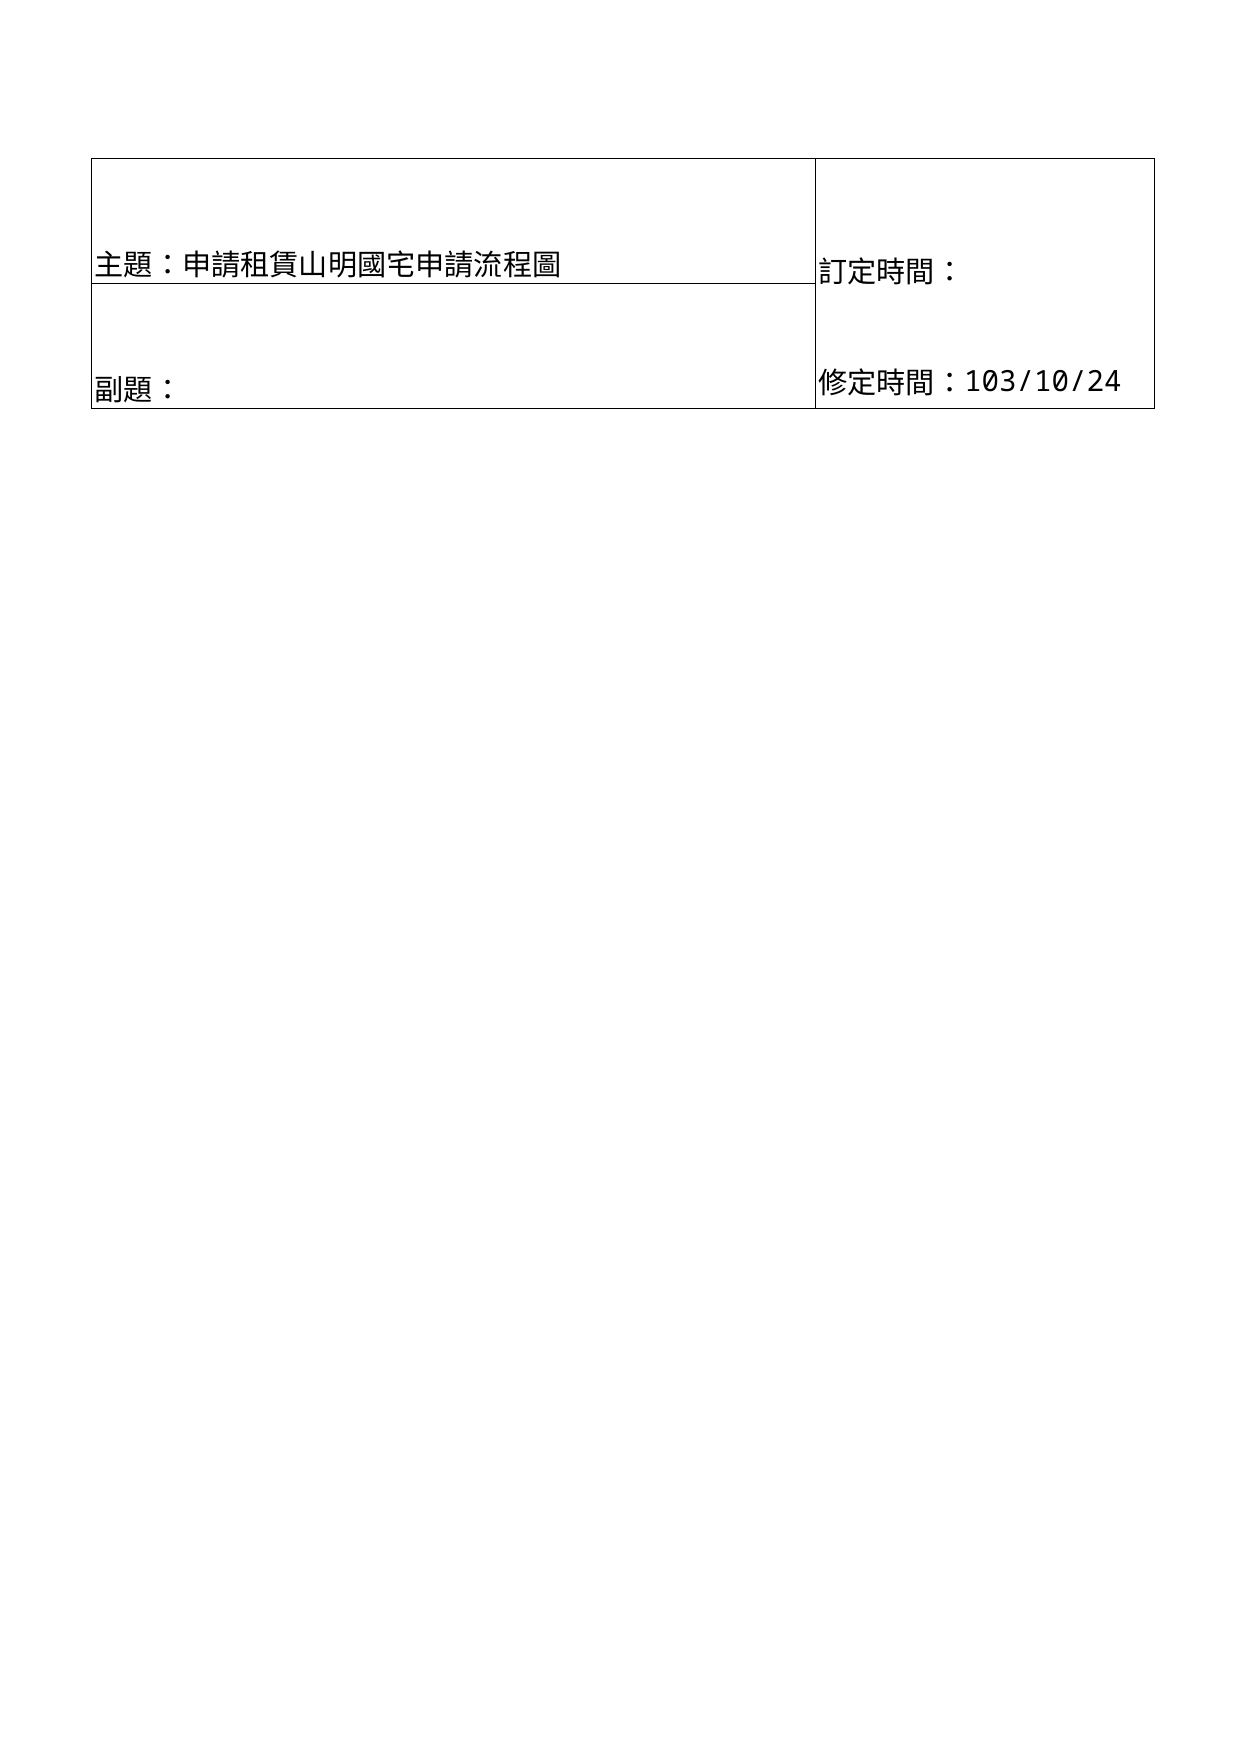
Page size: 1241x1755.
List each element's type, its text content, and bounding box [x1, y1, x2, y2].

table_header 主題：申請租賃山明國宅申請流程圖 [92, 159, 815, 283]
table_header 訂定時間： 修定時間：103/10/24 [816, 159, 1154, 408]
table_cell 副題： [92, 284, 815, 408]
